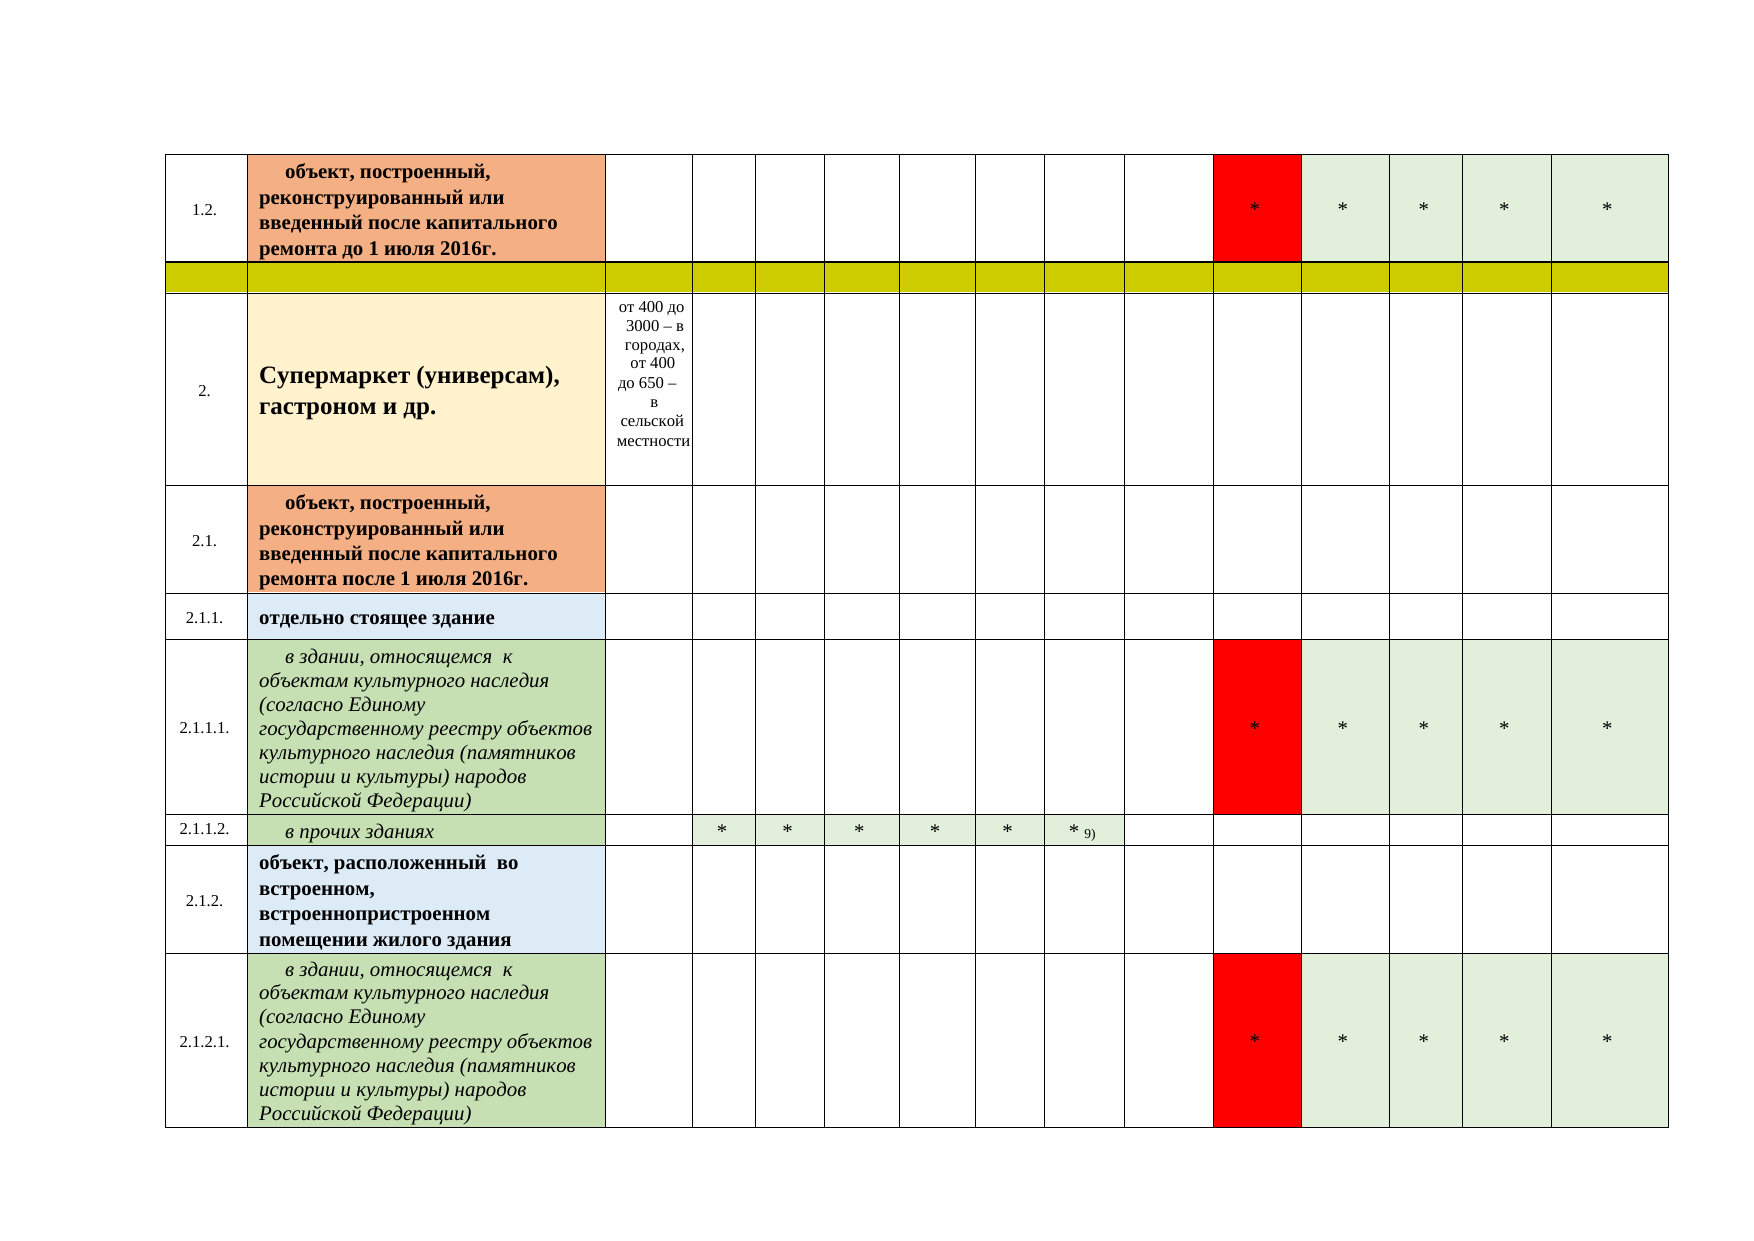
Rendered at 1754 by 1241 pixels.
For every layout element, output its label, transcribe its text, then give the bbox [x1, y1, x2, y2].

table_header * [1214, 155, 1301, 261]
table_cell [976, 640, 1044, 814]
table_cell [1125, 486, 1213, 592]
table_cell [976, 954, 1044, 1127]
table_cell [825, 294, 899, 485]
table_header * [1552, 155, 1668, 261]
table_cell * [1463, 954, 1551, 1127]
table_cell [1214, 294, 1301, 485]
table_cell [1390, 263, 1462, 292]
table_cell [1125, 263, 1213, 292]
table_cell [1214, 263, 1301, 292]
table_cell [756, 640, 824, 814]
table_cell в здании, относящемся к объектам культурного наследия (согласно Единому государственному реестру объектов культурного наследия (памятников истории и культуры) народов Российской Федерации) [248, 954, 605, 1127]
table_cell [248, 263, 605, 292]
table_cell 2.1. [166, 486, 247, 592]
table_cell [825, 486, 899, 592]
table_cell [1552, 486, 1668, 592]
table_cell * [1214, 640, 1301, 814]
table_cell [1302, 594, 1389, 639]
table_header [1125, 155, 1213, 261]
table_cell [1302, 846, 1389, 953]
table_cell отдельно стоящее здание [248, 594, 605, 639]
table_cell [1302, 263, 1389, 292]
table_header 1.2. [166, 155, 247, 261]
table_cell [756, 594, 824, 639]
table_cell [976, 846, 1044, 953]
table_cell [976, 294, 1044, 485]
table_cell [900, 263, 975, 292]
table_cell объект, построенный, реконструированный или введенный после капитального ремонта после 1 июля 2016г. [248, 486, 605, 592]
table_cell [1125, 640, 1213, 814]
table_cell * [1390, 640, 1462, 814]
table_cell * [976, 815, 1044, 845]
table_header * [1463, 155, 1551, 261]
table_cell [756, 486, 824, 592]
table_cell [1045, 640, 1124, 814]
table_cell [1302, 294, 1389, 485]
table_cell * [1302, 954, 1389, 1127]
table_cell [606, 486, 692, 592]
table_cell [756, 954, 824, 1127]
table_cell * [1552, 954, 1668, 1127]
table_cell [1045, 846, 1124, 953]
table_cell [1552, 594, 1668, 639]
table_cell [1045, 954, 1124, 1127]
table_cell 2.1.1.2. [166, 815, 247, 845]
table_cell * [756, 815, 824, 845]
table_cell [1463, 846, 1551, 953]
table_cell [1125, 294, 1213, 485]
table_cell [693, 294, 755, 485]
table_cell от 400 до 3000 – в городах, от 400 до 650 – в сельской местности [606, 294, 692, 485]
table_cell 2.1.1.1. [166, 640, 247, 814]
table_cell [606, 263, 692, 292]
table_cell [1552, 815, 1668, 845]
table_cell [756, 263, 824, 292]
table_cell * [1463, 640, 1551, 814]
table_cell в здании, относящемся к объектам культурного наследия (согласно Единому государственному реестру объектов культурного наследия (памятников истории и культуры) народов Российской Федерации) [248, 640, 605, 814]
table_cell [976, 486, 1044, 592]
table_cell [1302, 486, 1389, 592]
table_header [976, 155, 1044, 261]
table_cell [825, 640, 899, 814]
table_cell [825, 846, 899, 953]
table_cell [693, 594, 755, 639]
table_cell [900, 640, 975, 814]
table_cell [1045, 294, 1124, 485]
table_cell [825, 263, 899, 292]
table_cell [693, 263, 755, 292]
table_cell [1390, 294, 1462, 485]
table_cell [1552, 294, 1668, 485]
table_header * [1302, 155, 1389, 261]
table_cell 2.1.1. [166, 594, 247, 639]
table_header [825, 155, 899, 261]
table_cell [1045, 263, 1124, 292]
table_cell * [1214, 954, 1301, 1127]
table_cell [166, 263, 247, 292]
table_cell [1302, 815, 1389, 845]
table_cell [1125, 815, 1213, 845]
table_header [1045, 155, 1124, 261]
table_cell 2.1.2.1. [166, 954, 247, 1127]
table_header * [1390, 155, 1462, 261]
table_cell [1390, 815, 1462, 845]
table_cell * 9) [1045, 815, 1124, 845]
table_cell [1463, 294, 1551, 485]
table_cell [825, 954, 899, 1127]
table_cell [900, 846, 975, 953]
table_cell [1463, 594, 1551, 639]
table_header [693, 155, 755, 261]
table_cell * [1302, 640, 1389, 814]
table_cell Супермаркет (универсам), гастроном и др. [248, 294, 605, 485]
table_cell [1463, 263, 1551, 292]
table_cell [756, 294, 824, 485]
table_cell [1390, 846, 1462, 953]
table_cell [1214, 486, 1301, 592]
table_cell [1390, 594, 1462, 639]
table_cell [825, 594, 899, 639]
table_cell * [900, 815, 975, 845]
table_cell [693, 640, 755, 814]
table_header [900, 155, 975, 261]
table_cell [756, 846, 824, 953]
table_cell [900, 954, 975, 1127]
table_cell [1125, 846, 1213, 953]
table_cell [900, 486, 975, 592]
table_header [606, 155, 692, 261]
table_header объект, построенный, реконструированный или введенный после капитального ремонта до 1 июля 2016г. [248, 155, 605, 261]
table_cell [976, 263, 1044, 292]
table_cell [693, 846, 755, 953]
table_cell * [693, 815, 755, 845]
table_cell [1125, 954, 1213, 1127]
table_cell [606, 815, 692, 845]
table_cell * [1390, 954, 1462, 1127]
table_cell * [825, 815, 899, 845]
table_cell объект, расположенный во встроенном, встроеннопристроенном помещении жилого здания [248, 846, 605, 953]
table_cell [1463, 815, 1551, 845]
table_cell [693, 954, 755, 1127]
table_cell 2. [166, 294, 247, 485]
table_cell [1552, 263, 1668, 292]
table_cell [1214, 594, 1301, 639]
table_header [756, 155, 824, 261]
table_cell [606, 954, 692, 1127]
table_cell [606, 640, 692, 814]
table_cell * [1552, 640, 1668, 814]
table_cell [900, 294, 975, 485]
table_cell [1045, 594, 1124, 639]
table_cell [1390, 486, 1462, 592]
table_cell [1125, 594, 1213, 639]
table_cell [1552, 846, 1668, 953]
table_cell [976, 594, 1044, 639]
table_cell [1463, 486, 1551, 592]
table_cell [1045, 486, 1124, 592]
table_cell [606, 846, 692, 953]
table_cell [900, 594, 975, 639]
table_cell [1214, 846, 1301, 953]
table_cell [693, 486, 755, 592]
table_cell [606, 594, 692, 639]
table_cell [1214, 815, 1301, 845]
table_cell 2.1.2. [166, 846, 247, 953]
table_cell в прочих зданиях [248, 815, 605, 845]
